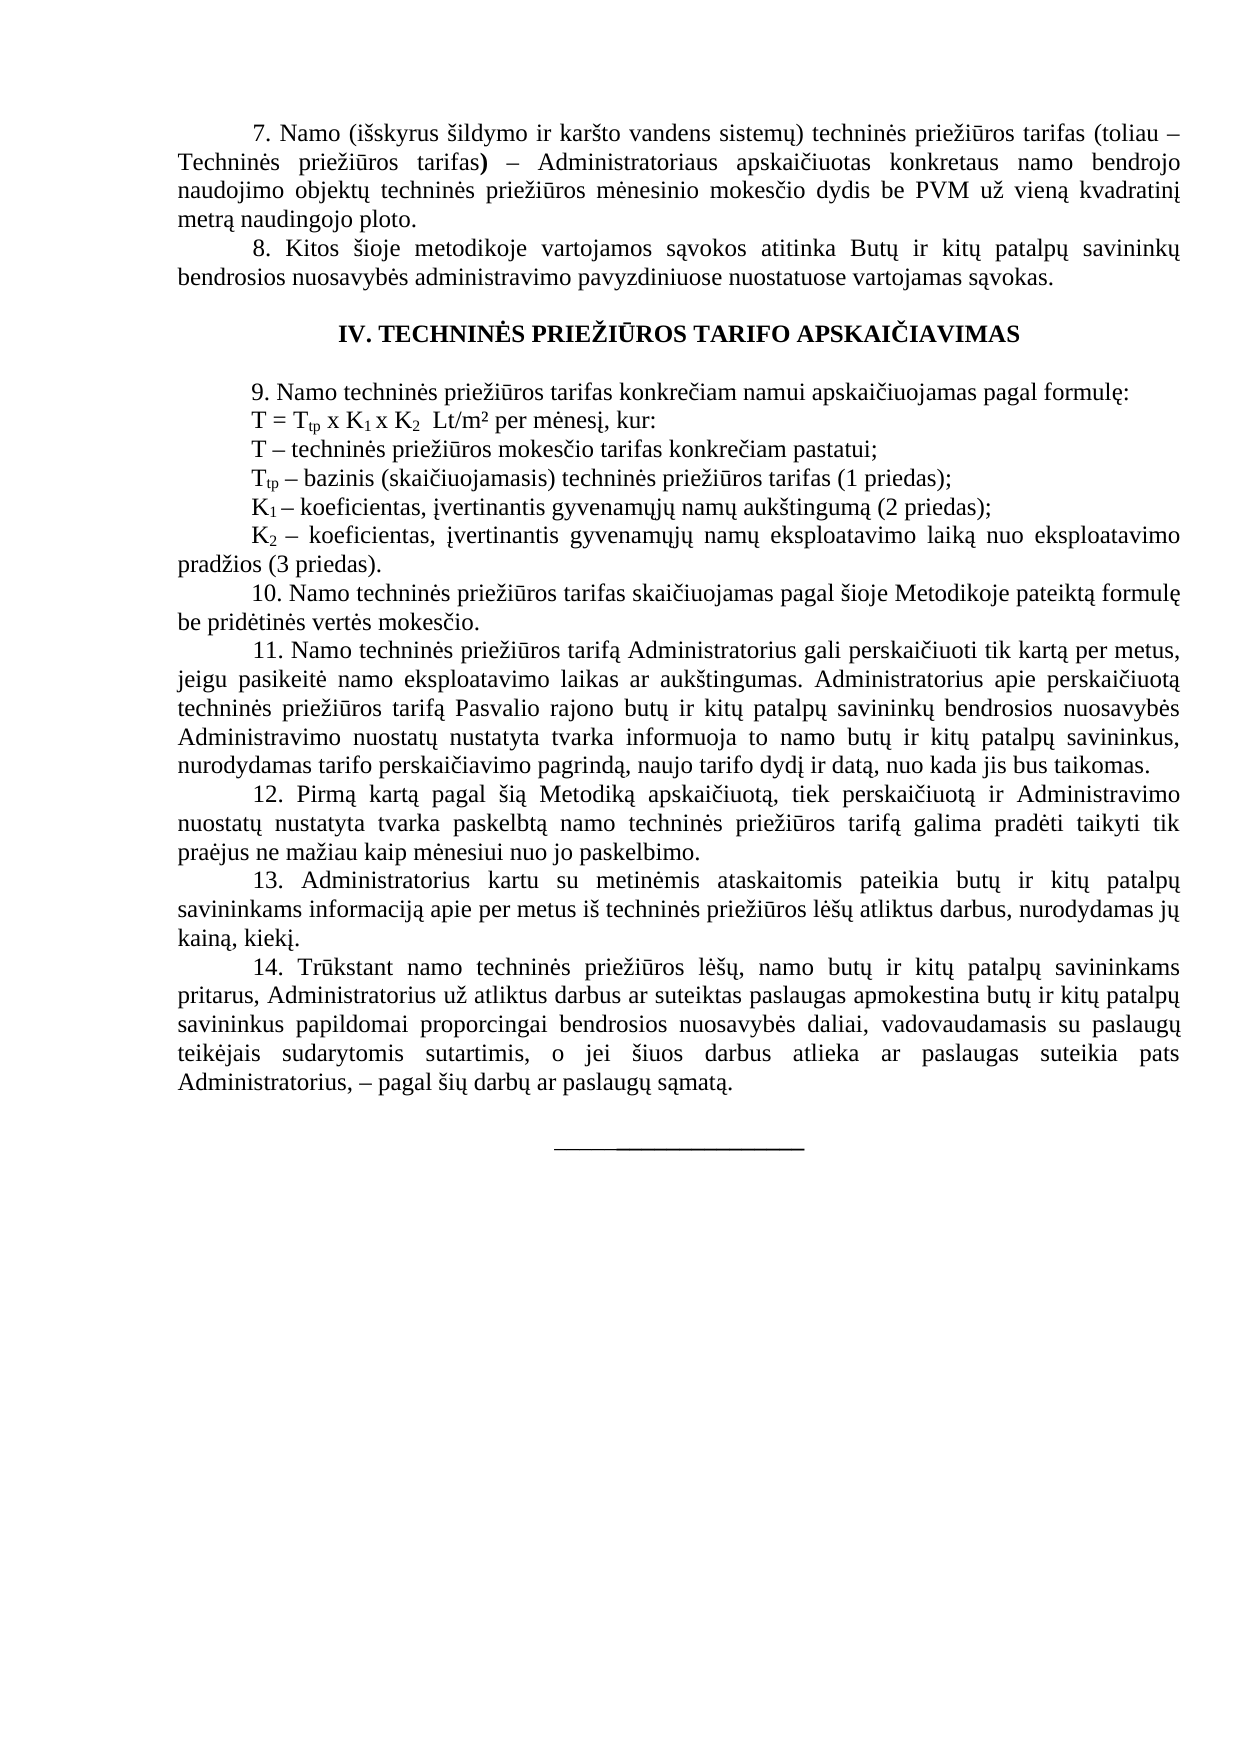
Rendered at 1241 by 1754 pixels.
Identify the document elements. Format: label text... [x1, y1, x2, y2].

text T – techninės priežiūros mokesčio tarifas konkrečiam pastatui; [177, 434, 1181, 463]
text 12. Pirmą kartą pagal šią Metodiką apskaičiuotą, tiek perskaičiuotą ir Administravimo nuostatų nustatyta tvarka paskelbtą namo techninės priežiūros tarifą galima pradėti taikyti tik praėjus ne mažiau kaip mėnesiui nuo jo paskelbimo. [177, 779, 1181, 866]
text 13. Administratorius kartu su metinėmis ataskaitomis pateikia butų ir kitų patalpų savininkams informaciją apie per metus iš techninės priežiūros lėšų atliktus darbus, nurodydamas jų kainą, kiekį. [177, 866, 1181, 952]
text K2 – koeficientas, įvertinantis gyvenamųjų namų eksploatavimo laiką nuo eksploatavimo pradžios (3 priedas). [177, 521, 1181, 578]
text 7. Namo (išskyrus šildymo ir karšto vandens sistemų) techninės priežiūros tarifas (toliau – Techninės priežiūros tarifas) – Administratoriaus apskaičiuotas konkretaus namo bendrojo naudojimo objektų techninės priežiūros mėnesinio mokesčio dydis be PVM už vieną kvadratinį metrą naudingojo ploto. [177, 118, 1181, 233]
text T = Ttp x K1 x K2 Lt/m² per mėnesį, kur: [177, 406, 1181, 434]
text ____________________ [177, 1124, 1181, 1153]
text 10. Namo techninės priežiūros tarifas skaičiuojamas pagal šioje Metodikoje pateiktą formulę be pridėtinės vertės mokesčio. [177, 578, 1181, 636]
text IV. TECHNINĖS PRIEŽIŪROS TARIFO APSKAIČIAVIMAS [177, 319, 1181, 348]
text 9. Namo techninės priežiūros tarifas konkrečiam namui apskaičiuojamas pagal formulę: [177, 377, 1181, 406]
text Ttp – bazinis (skaičiuojamasis) techninės priežiūros tarifas (1 priedas); [177, 463, 1181, 492]
text 8. Kitos šioje metodikoje vartojamos sąvokos atitinka Butų ir kitų patalpų savininkų bendrosios nuosavybės administravimo pavyzdiniuose nuostatuose vartojamas sąvokas. [177, 233, 1181, 291]
text 11. Namo techninės priežiūros tarifą Administratorius gali perskaičiuoti tik kartą per metus, jeigu pasikeitė namo eksploatavimo laikas ar aukštingumas. Administratorius apie perskaičiuotą techninės priežiūros tarifą Pasvalio rajono butų ir kitų patalpų savininkų bendrosios nuosavybės Administravimo nuostatų nustatyta tvarka informuoja to namo butų ir kitų patalpų savininkus, nurodydamas tarifo perskaičiavimo pagrindą, naujo tarifo dydį ir datą, nuo kada jis bus taikomas. [177, 636, 1181, 779]
text K1 – koeficientas, įvertinantis gyvenamųjų namų aukštingumą (2 priedas); [177, 492, 1181, 521]
text 14. Trūkstant namo techninės priežiūros lėšų, namo butų ir kitų patalpų savininkams pritarus, Administratorius už atliktus darbus ar suteiktas paslaugas apmokestina butų ir kitų patalpų savininkus papildomai proporcingai bendrosios nuosavybės daliai, vadovaudamasis su paslaugų teikėjais sudarytomis sutartimis, o jei šiuos darbus atlieka ar paslaugas suteikia pats Administratorius, – pagal šių darbų ar paslaugų sąmatą. [177, 952, 1181, 1096]
